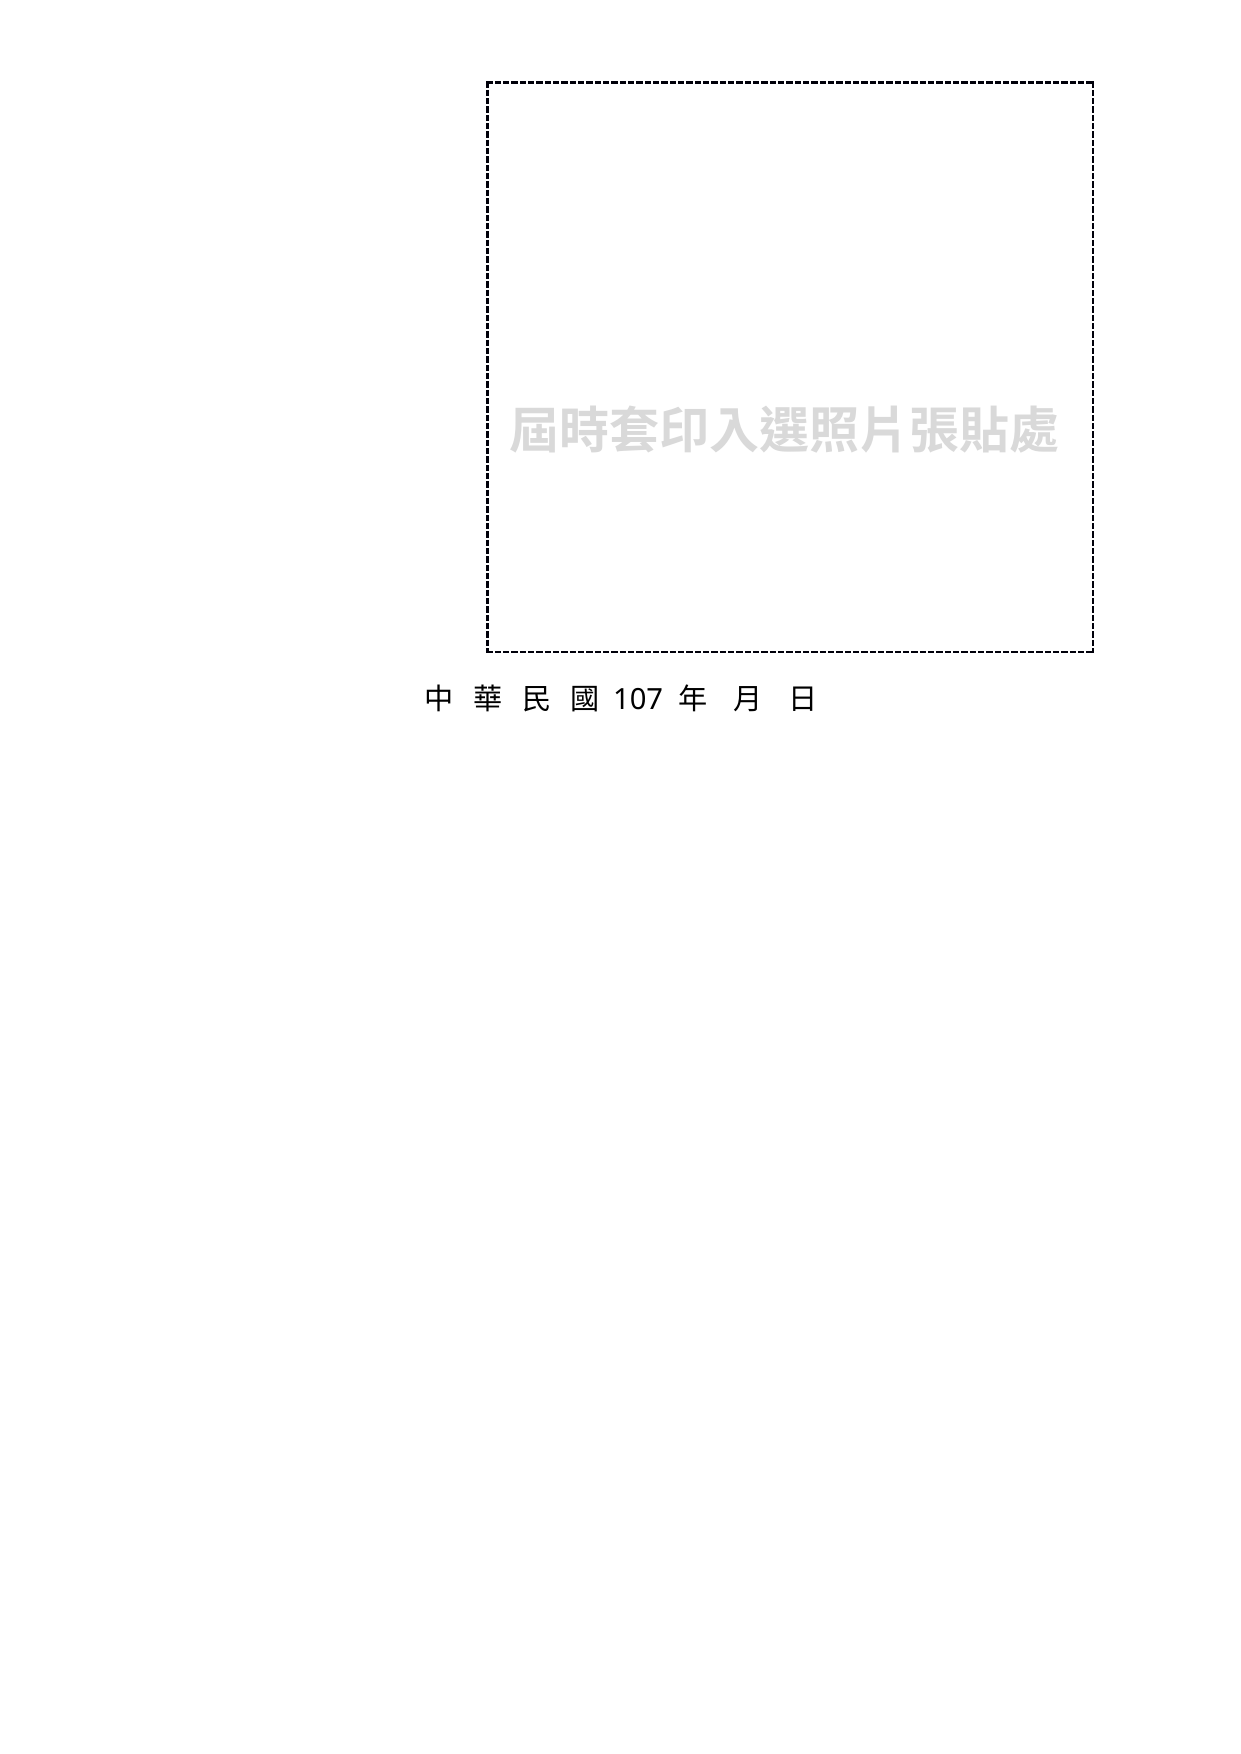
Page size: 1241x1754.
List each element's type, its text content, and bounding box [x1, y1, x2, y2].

table_header 屆時套印入選照片張貼處 [488, 81, 1093, 651]
text 中 華 民 國 107 年 月 日 [75, 653, 1153, 728]
